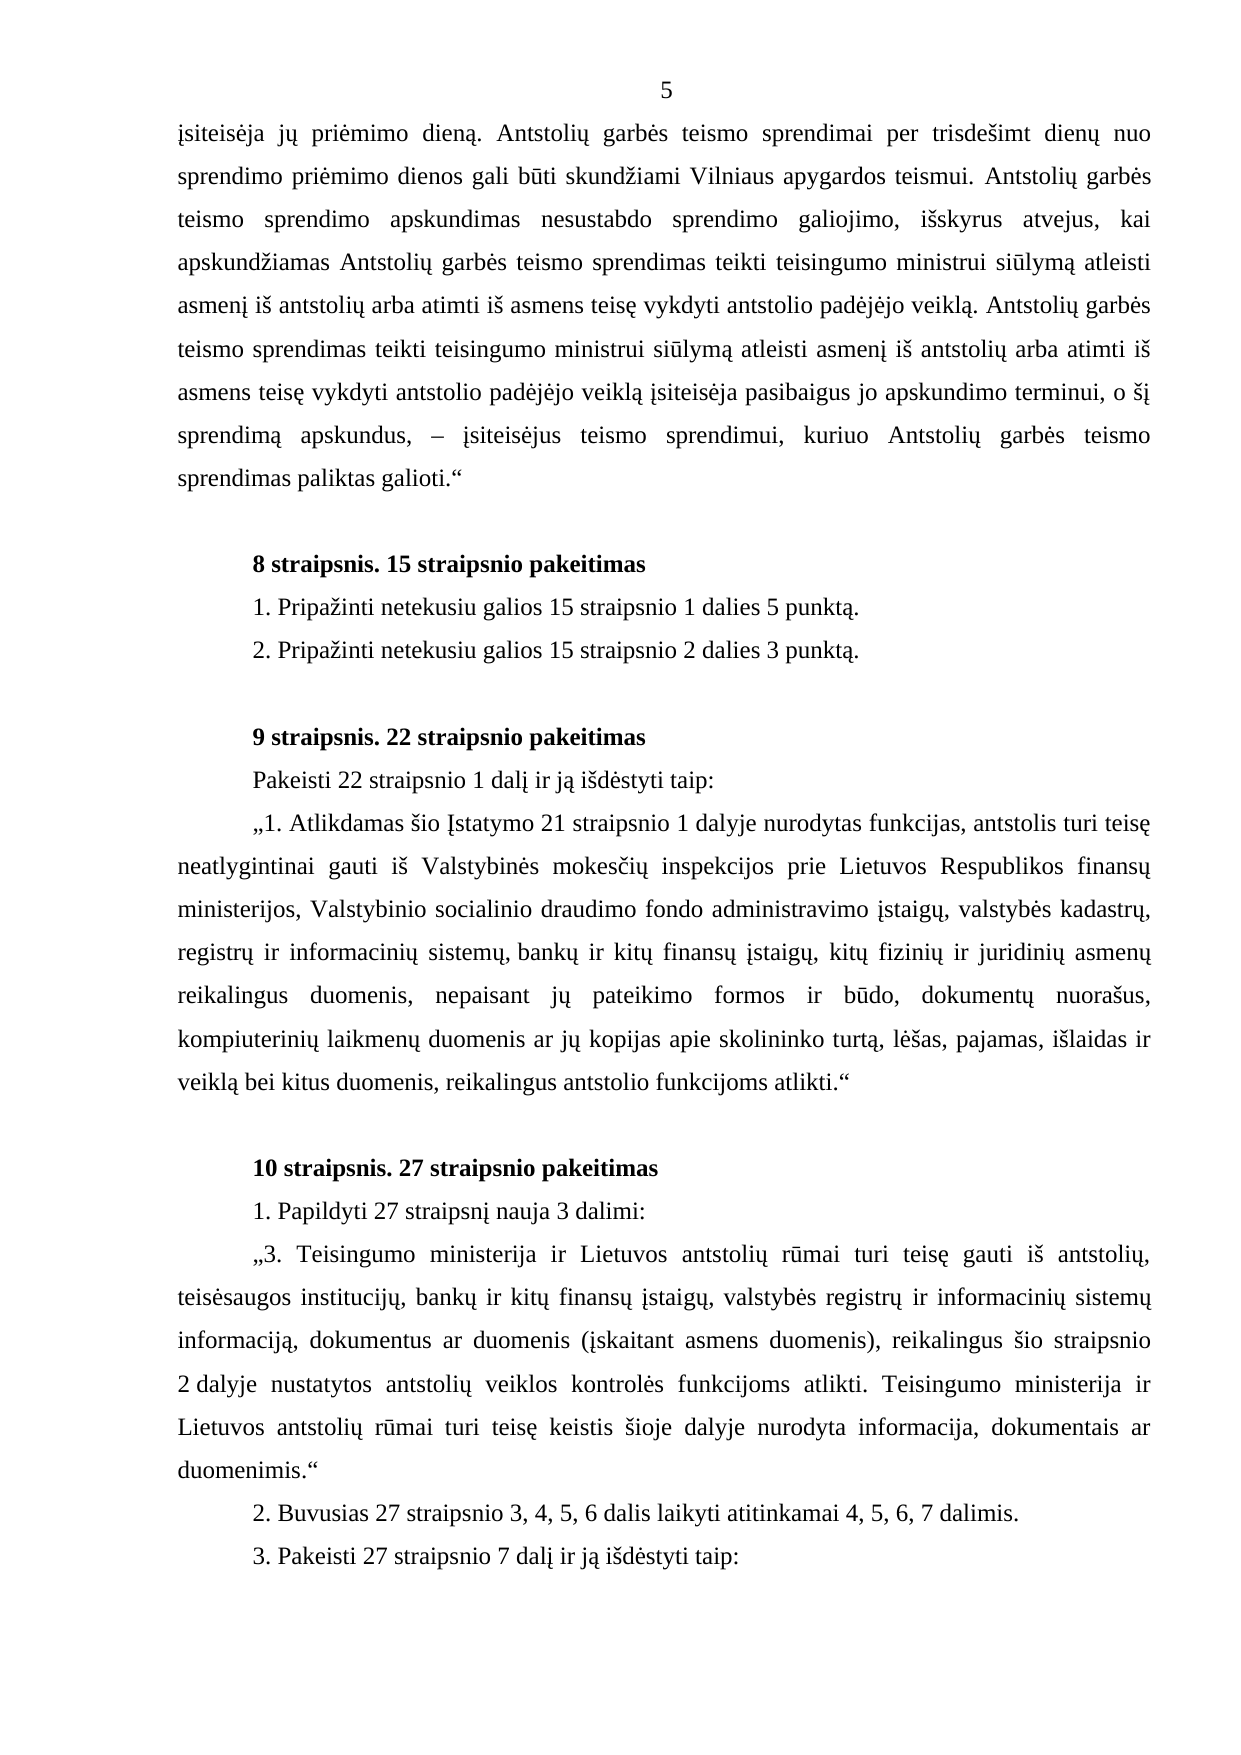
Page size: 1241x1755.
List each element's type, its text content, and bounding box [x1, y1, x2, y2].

text 1. Pripažinti netekusiu galios 15 straipsnio 1 dalies 5 punktą. [177, 592, 1152, 621]
text 10 straipsnis. 27 straipsnio pakeitimas [177, 1153, 1152, 1182]
text 3. Pakeisti 27 straipsnio 7 dalį ir ją išdėstyti taip: [177, 1541, 1152, 1570]
text „1. Atlikdamas šio Įstatymo 21 straipsnio 1 dalyje nurodytas funkcijas, antstolis turi teisę neatlygintinai gauti iš Valstybinės mokesčių inspekcijos prie Lietuvos Respublikos finansų ministerijos, Valstybinio socialinio draudimo fondo administravimo įstaigų, valstybės kadastrų, registrų ir informacinių sistemų, bankų ir kitų finansų įstaigų, kitų fizinių ir juridinių asmenų reikalingus duomenis, nepaisant jų pateikimo formos ir būdo, dokumentų nuorašus, kompiuterinių laikmenų duomenis ar jų kopijas apie skolininko turtą, lėšas, pajamas, išlaidas ir veiklą bei kitus duomenis, reikalingus antstolio funkcijoms atlikti.“ [177, 808, 1152, 1096]
text 2. Buvusias 27 straipsnio 3, 4, 5, 6 dalis laikyti atitinkamai 4, 5, 6, 7 dalimis. [177, 1498, 1152, 1527]
text 1. Papildyti 27 straipsnį nauja 3 dalimi: [177, 1196, 1152, 1225]
text 2. Pripažinti netekusiu galios 15 straipsnio 2 dalies 3 punktą. [177, 636, 1152, 664]
text 9 straipsnis. 22 straipsnio pakeitimas [177, 722, 1152, 751]
text Pakeisti 22 straipsnio 1 dalį ir ją išdėstyti taip: [177, 765, 1152, 794]
text įsiteisėja jų priėmimo dieną. Antstolių garbės teismo sprendimai per trisdešimt dienų nuo sprendimo priėmimo dienos gali būti skundžiami Vilniaus apygardos teismui. Antstolių garbės teismo sprendimo apskundimas nesustabdo sprendimo galiojimo, išskyrus atvejus, kai apskundžiamas Antstolių garbės teismo sprendimas teikti teisingumo ministrui siūlymą atleisti asmenį iš antstolių arba atimti iš asmens teisę vykdyti antstolio padėjėjo veiklą. Antstolių garbės teismo sprendimas teikti teisingumo ministrui siūlymą atleisti asmenį iš antstolių arba atimti iš asmens teisę vykdyti antstolio padėjėjo veiklą įsiteisėja pasibaigus jo apskundimo terminui, o šį sprendimą apskundus, – įsiteisėjus teismo sprendimui, kuriuo Antstolių garbės teismo sprendimas paliktas galioti.“ [177, 118, 1152, 492]
text „3. Teisingumo ministerija ir Lietuvos antstolių rūmai turi teisę gauti iš antstolių, teisėsaugos institucijų, bankų ir kitų finansų įstaigų, valstybės registrų ir informacinių sistemų informaciją, dokumentus ar duomenis (įskaitant asmens duomenis), reikalingus šio straipsnio 2 dalyje nustatytos antstolių veiklos kontrolės funkcijoms atlikti. Teisingumo ministerija ir Lietuvos antstolių rūmai turi teisę keistis šioje dalyje nurodyta informacija, dokumentais ar duomenimis.“ [177, 1239, 1152, 1484]
text 8 straipsnis. 15 straipsnio pakeitimas [177, 549, 1152, 578]
